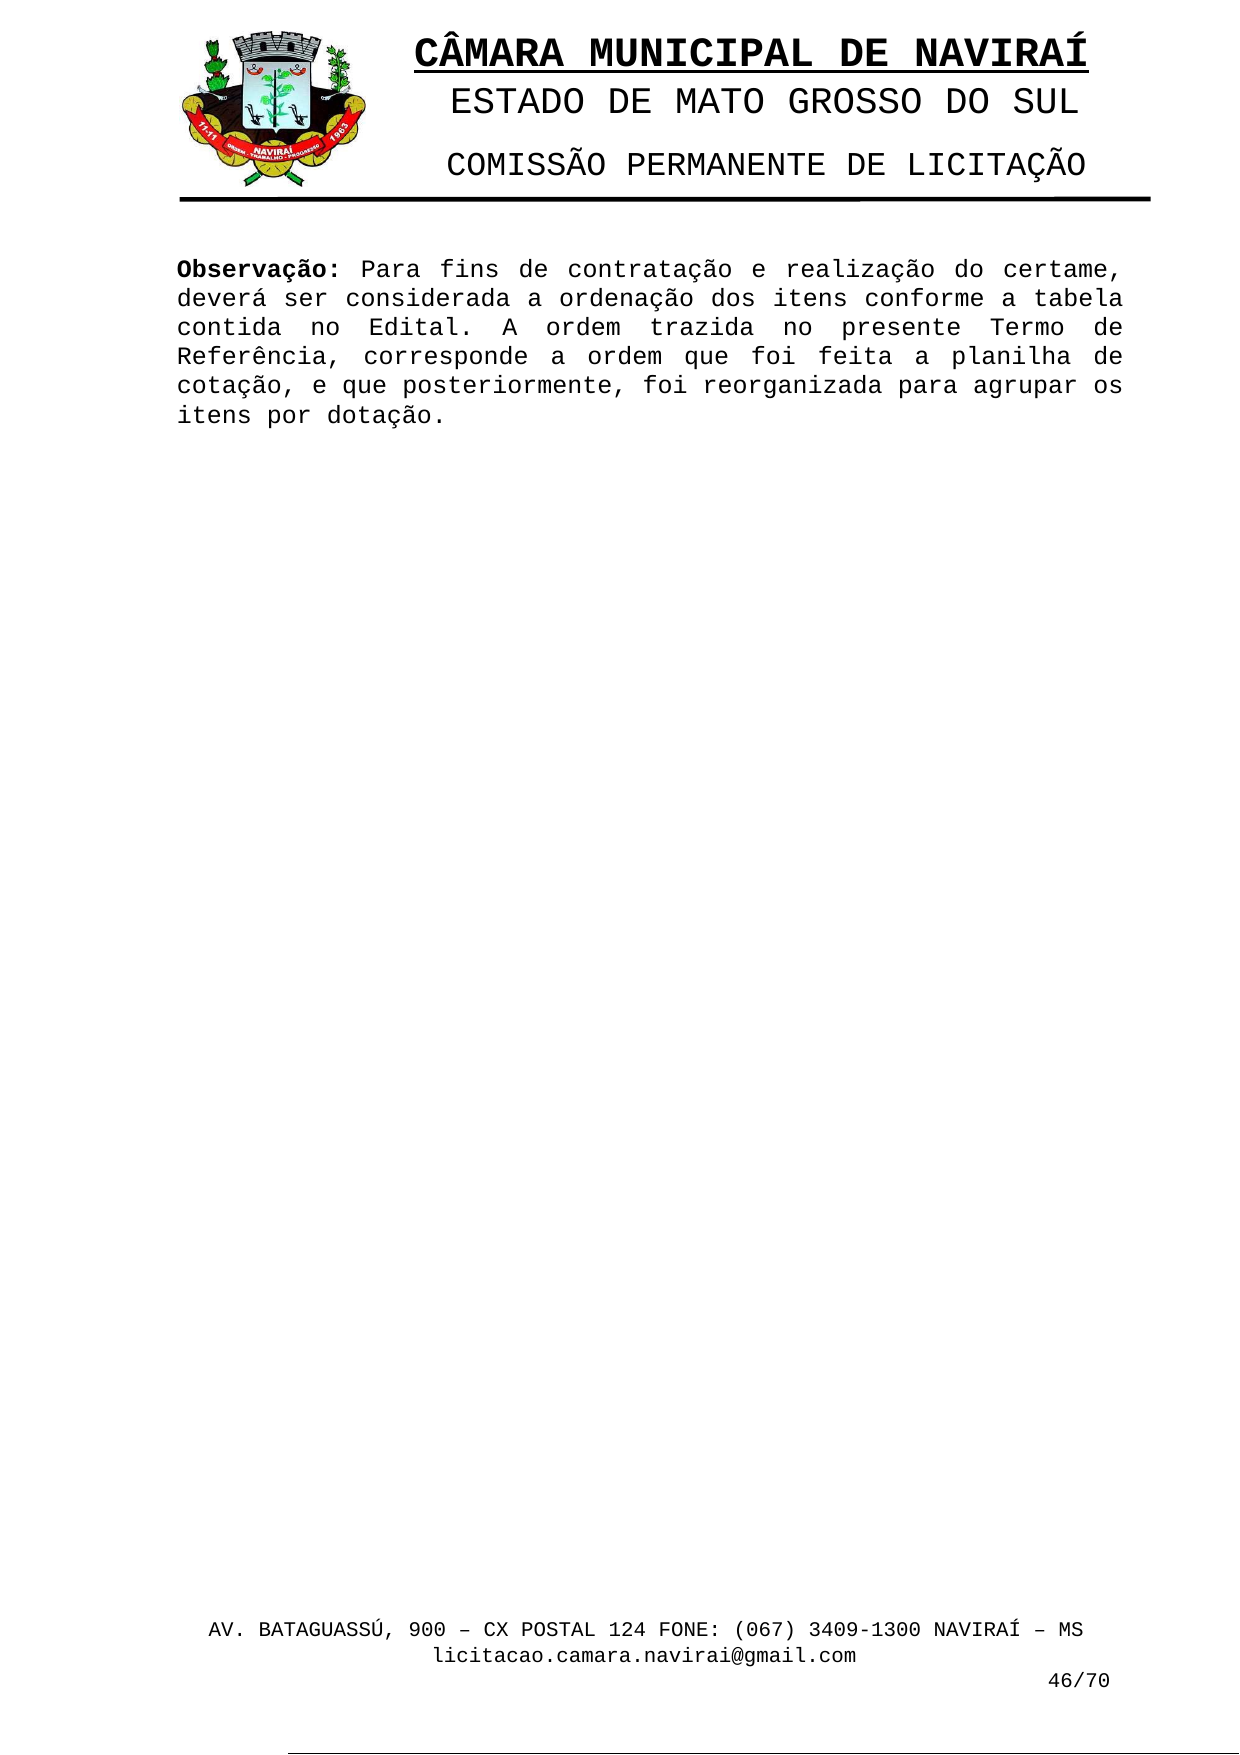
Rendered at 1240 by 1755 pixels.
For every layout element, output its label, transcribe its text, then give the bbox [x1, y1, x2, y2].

text Observação: Para fins de contratação e realização do certame, deverá ser considerada a ordenação dos itens conforme a tabela contida no Edital. A ordem trazida no presente Termo de Referência, corresponde a ordem que foi feita a planilha de cotação, e que posteriormente, foi reorganizada para agrupar os itens por dotação. [177, 256, 1124, 431]
